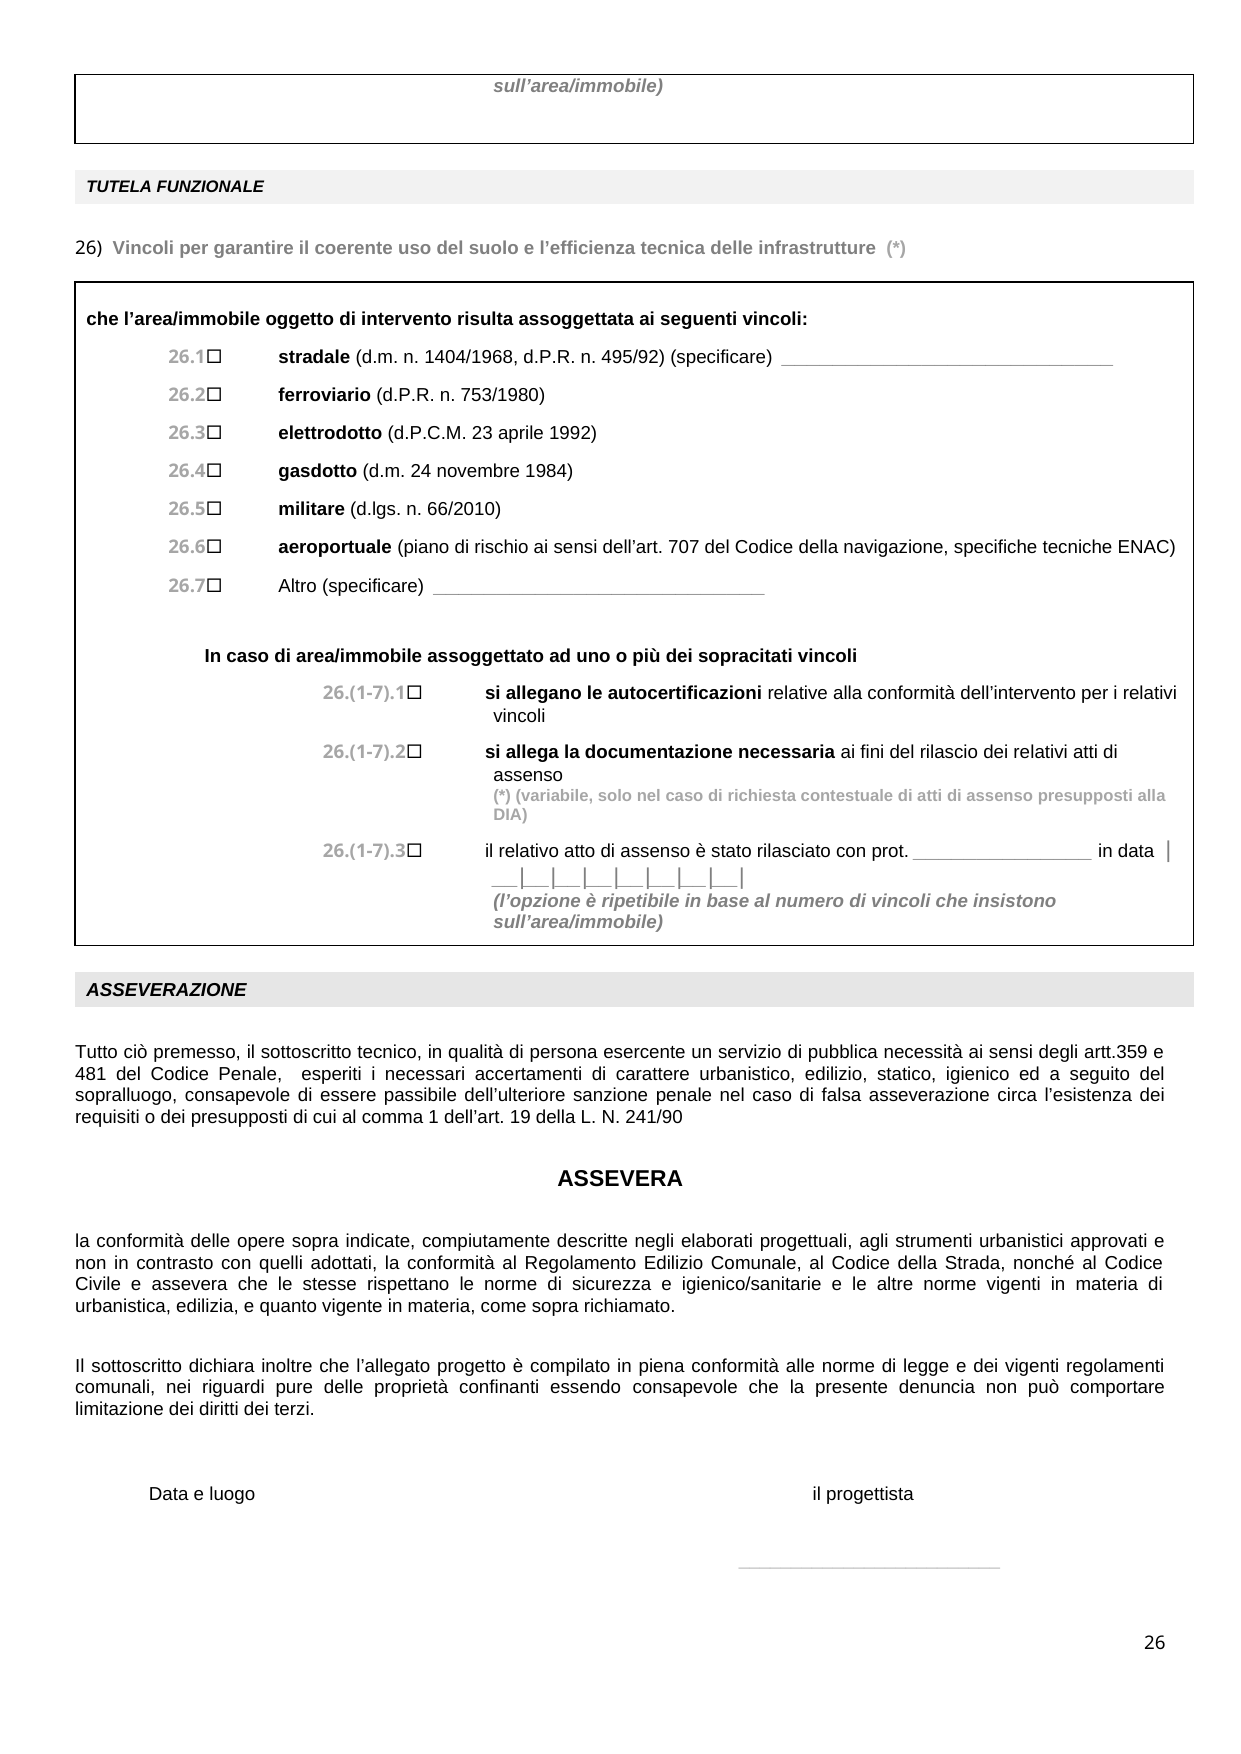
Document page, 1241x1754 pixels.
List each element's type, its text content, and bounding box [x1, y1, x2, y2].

text ASSEVERA [75, 1165, 1165, 1192]
table_header TUTELA FUNZIONALE [75, 170, 1194, 204]
table_header ASSEVERAZIONE [75, 972, 1194, 1007]
text Il sottoscritto dichiara inoltre che l’allegato progetto è compilato in piena conformità alle norme di legge e dei vigenti regolamenti comunali, nei riguardi pure delle proprietà confinanti essendo consapevole che la presente denuncia non può comportare limitazione dei diritti dei terzi. [75, 1354, 1165, 1419]
list Vincoli per garantire il coerente uso del suolo e l’efficienza tecnica delle infrastrutture (*) [75, 234, 1165, 281]
text la conformità delle opere sopra indicate, compiutamente descritte negli elaborati progettuali, agli strumenti urbanistici approvati e non in contrasto con quelli adottati, la conformità al Regolamento Edilizio Comunale, al Codice della Strada, nonché al Codice Civile e assevera che le stesse rispettano le norme di sicurezza e igienico/sanitarie e le altre norme vigenti in materia di urbanistica, edilizia, e quanto vigente in materia, come sopra richiamato. [75, 1230, 1165, 1316]
table_header che l’area/immobile oggetto di intervento risulta assoggettata ai seguenti vincoli:  stradale (d.m. n. 1404/1968, d.P.R. n. 495/92) (specificare) __________________________  ferroviario (d.P.R. n. 753/1980)  elettrodotto (d.P.C.M. 23 aprile 1992)  gasdotto (d.m. 24 novembre 1984)  militare (d.lgs. n. 66/2010)  aeroportuale (piano di rischio ai sensi dell’art. 707 del Codice della navigazione, specifiche tecniche ENAC)  Altro (specificare) __________________________ In caso di area/immobile assoggettato ad uno o più dei sopracitati vincoli  si allegano le autocertificazioni relative alla conformità dell’intervento per i relativi vincoli  si allega la documentazione necessaria ai fini del rilascio dei relativi atti di assenso (*) (variabile, solo nel caso di richiesta contestuale di atti di assenso presupposti alla DIA)  il relativo atto di assenso è stato rilasciato con prot. ______________ in data |__|__|__|__|__|__|__|__| (l’opzione è ripetibile in base al numero di vincoli che insistono sull’area/immobile) [76, 283, 1193, 945]
text Data e luogo il progettista [75, 1483, 1165, 1504]
table_header che l’area/immobile oggetto di intervento risulta assoggettata ai seguenti vincoli:  fascia di rispetto dei depuratori (punto 1.2, allegato 4 della deliberazione 4 febbraio 1977 del Comitato dei Ministri per la tutela delle acque)  fascia di rispetto per pozzi e emergenze idriche (art. 94, commi 1 e 6, d.lgs. n. 152/2006)  Altro (specificare) __________________________ In caso di area/immobile assoggettato ad uno o più dei sopracitati vincoli  si allegano le autocertificazioni relative alla conformità dell’intervento per i relativi vincoli  si allega la documentazione necessaria ai fini del rilascio dei relativi atti di assenso (*) (variabile, solo nel caso di richiesta contestuale di atti di assenso presupposti alla DIA)  il relativo atto di assenso è stato rilasciato con prot. ______________ in data |__|__|__|__|__|__|__|__| (l’opzione è ripetibile in base al numero di vincoli che insistono sull’area/immobile) [76, 75, 1193, 143]
text _________________________ [75, 1548, 1165, 1569]
text Tutto ciò premesso, il sottoscritto tecnico, in qualità di persona esercente un servizio di pubblica necessità ai sensi degli artt.359 e 481 del Codice Penale, esperiti i necessari accertamenti di carattere urbanistico, edilizio, statico, igienico ed a seguito del sopralluogo, consapevole di essere passibile dell’ulteriore sanzione penale nel caso di falsa asseverazione circa l’esistenza dei requisiti o dei presupposti di cui al comma 1 dell’art. 19 della L. N. 241/90 [75, 1041, 1165, 1127]
